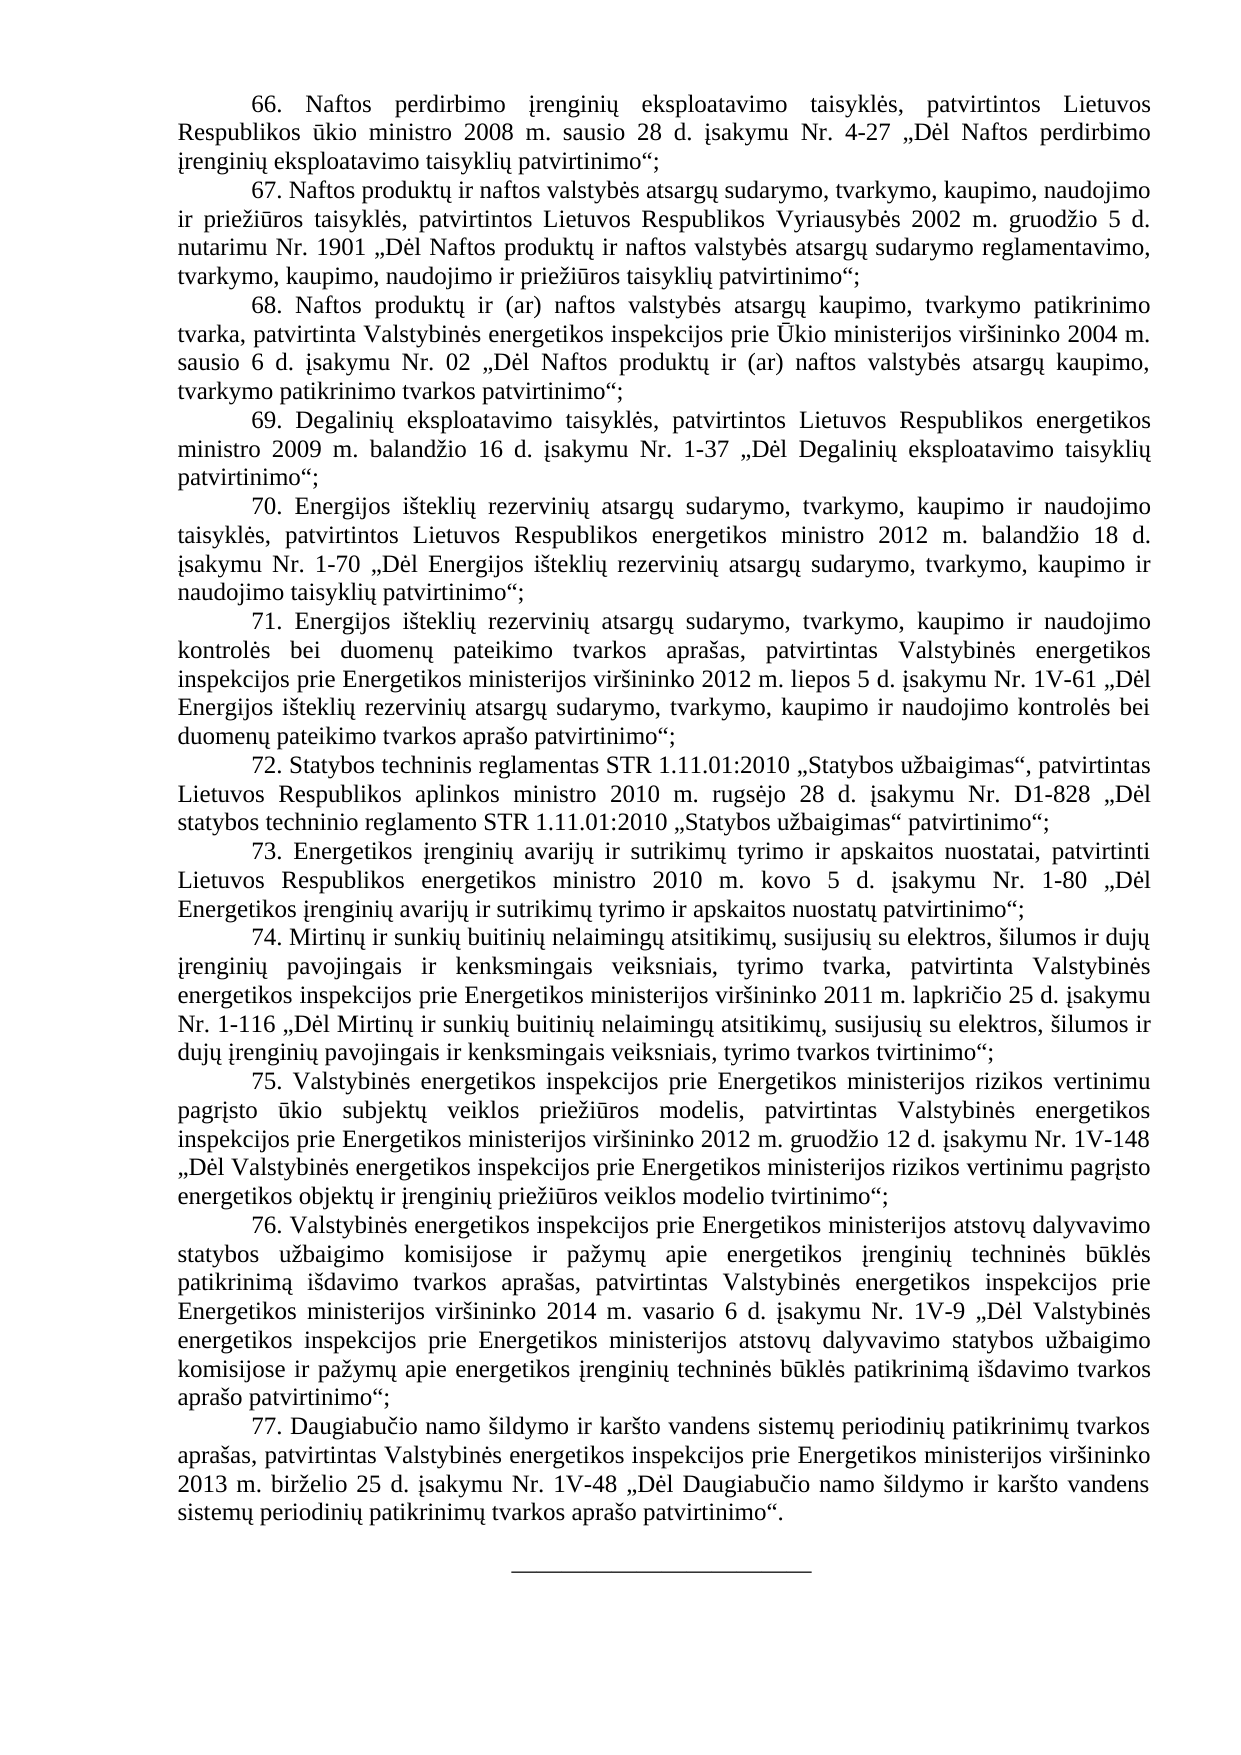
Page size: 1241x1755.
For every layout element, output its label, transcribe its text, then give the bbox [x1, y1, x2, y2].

text 76. Valstybinės energetikos inspekcijos prie Energetikos ministerijos atstovų dalyvavimo statybos užbaigimo komisijose ir pažymų apie energetikos įrenginių techninės būklės patikrinimą išdavimo tvarkos aprašas, patvirtintas Valstybinės energetikos inspekcijos prie Energetikos ministerijos viršininko 2014 m. vasario 6 d. įsakymu Nr. 1V-9 „Dėl Valstybinės energetikos inspekcijos prie Energetikos ministerijos atstovų dalyvavimo statybos užbaigimo komisijose ir pažymų apie energetikos įrenginių techninės būklės patikrinimą išdavimo tvarkos aprašo patvirtinimo“; [177, 1210, 1152, 1411]
text 75. Valstybinės energetikos inspekcijos prie Energetikos ministerijos rizikos vertinimu pagrįsto ūkio subjektų veiklos priežiūros modelis, patvirtintas Valstybinės energetikos inspekcijos prie Energetikos ministerijos viršininko 2012 m. gruodžio 12 d. įsakymu Nr. 1V-148 „Dėl Valstybinės energetikos inspekcijos prie Energetikos ministerijos rizikos vertinimu pagrįsto energetikos objektų ir įrenginių priežiūros veiklos modelio tvirtinimo“; [177, 1066, 1152, 1210]
text ———————————— [177, 1555, 1152, 1584]
text 70. Energijos išteklių rezervinių atsargų sudarymo, tvarkymo, kaupimo ir naudojimo taisyklės, patvirtintos Lietuvos Respublikos energetikos ministro 2012 m. balandžio 18 d. įsakymu Nr. 1-70 „Dėl Energijos išteklių rezervinių atsargų sudarymo, tvarkymo, kaupimo ir naudojimo taisyklių patvirtinimo“; [177, 491, 1152, 606]
text 72. Statybos techninis reglamentas STR 1.11.01:2010 „Statybos užbaigimas“, patvirtintas Lietuvos Respublikos aplinkos ministro 2010 m. rugsėjo 28 d. įsakymu Nr. D1-828 „Dėl statybos techninio reglamento STR 1.11.01:2010 „Statybos užbaigimas“ patvirtinimo“; [177, 750, 1152, 836]
text 66. Naftos perdirbimo įrenginių eksploatavimo taisyklės, patvirtintos Lietuvos Respublikos ūkio ministro 2008 m. sausio 28 d. įsakymu Nr. 4-27 „Dėl Naftos perdirbimo įrenginių eksploatavimo taisyklių patvirtinimo“; [177, 89, 1152, 175]
text 77. Daugiabučio namo šildymo ir karšto vandens sistemų periodinių patikrinimų tvarkos aprašas, patvirtintas Valstybinės energetikos inspekcijos prie Energetikos ministerijos viršininko 2013 m. birželio 25 d. įsakymu Nr. 1V-48 „Dėl Daugiabučio namo šildymo ir karšto vandens sistemų periodinių patikrinimų tvarkos aprašo patvirtinimo“. [177, 1411, 1152, 1526]
text 73. Energetikos įrenginių avarijų ir sutrikimų tyrimo ir apskaitos nuostatai, patvirtinti Lietuvos Respublikos energetikos ministro 2010 m. kovo 5 d. įsakymu Nr. 1-80 „Dėl Energetikos įrenginių avarijų ir sutrikimų tyrimo ir apskaitos nuostatų patvirtinimo“; [177, 836, 1152, 922]
text 67. Naftos produktų ir naftos valstybės atsargų sudarymo, tvarkymo, kaupimo, naudojimo ir priežiūros taisyklės, patvirtintos Lietuvos Respublikos Vyriausybės 2002 m. gruodžio 5 d. nutarimu Nr. 1901 „Dėl Naftos produktų ir naftos valstybės atsargų sudarymo reglamentavimo, tvarkymo, kaupimo, naudojimo ir priežiūros taisyklių patvirtinimo“; [177, 175, 1152, 290]
text 74. Mirtinų ir sunkių buitinių nelaimingų atsitikimų, susijusių su elektros, šilumos ir dujų įrenginių pavojingais ir kenksmingais veiksniais, tyrimo tvarka, patvirtinta Valstybinės energetikos inspekcijos prie Energetikos ministerijos viršininko 2011 m. lapkričio 25 d. įsakymu Nr. 1-116 „Dėl Mirtinų ir sunkių buitinių nelaimingų atsitikimų, susijusių su elektros, šilumos ir dujų įrenginių pavojingais ir kenksmingais veiksniais, tyrimo tvarkos tvirtinimo“; [177, 922, 1152, 1066]
text 69. Degalinių eksploatavimo taisyklės, patvirtintos Lietuvos Respublikos energetikos ministro 2009 m. balandžio 16 d. įsakymu Nr. 1-37 „Dėl Degalinių eksploatavimo taisyklių patvirtinimo“; [177, 405, 1152, 491]
text 68. Naftos produktų ir (ar) naftos valstybės atsargų kaupimo, tvarkymo patikrinimo tvarka, patvirtinta Valstybinės energetikos inspekcijos prie Ūkio ministerijos viršininko 2004 m. sausio 6 d. įsakymu Nr. 02 „Dėl Naftos produktų ir (ar) naftos valstybės atsargų kaupimo, tvarkymo patikrinimo tvarkos patvirtinimo“; [177, 290, 1152, 405]
text 71. Energijos išteklių rezervinių atsargų sudarymo, tvarkymo, kaupimo ir naudojimo kontrolės bei duomenų pateikimo tvarkos aprašas, patvirtintas Valstybinės energetikos inspekcijos prie Energetikos ministerijos viršininko 2012 m. liepos 5 d. įsakymu Nr. 1V-61 „Dėl Energijos išteklių rezervinių atsargų sudarymo, tvarkymo, kaupimo ir naudojimo kontrolės bei duomenų pateikimo tvarkos aprašo patvirtinimo“; [177, 606, 1152, 750]
